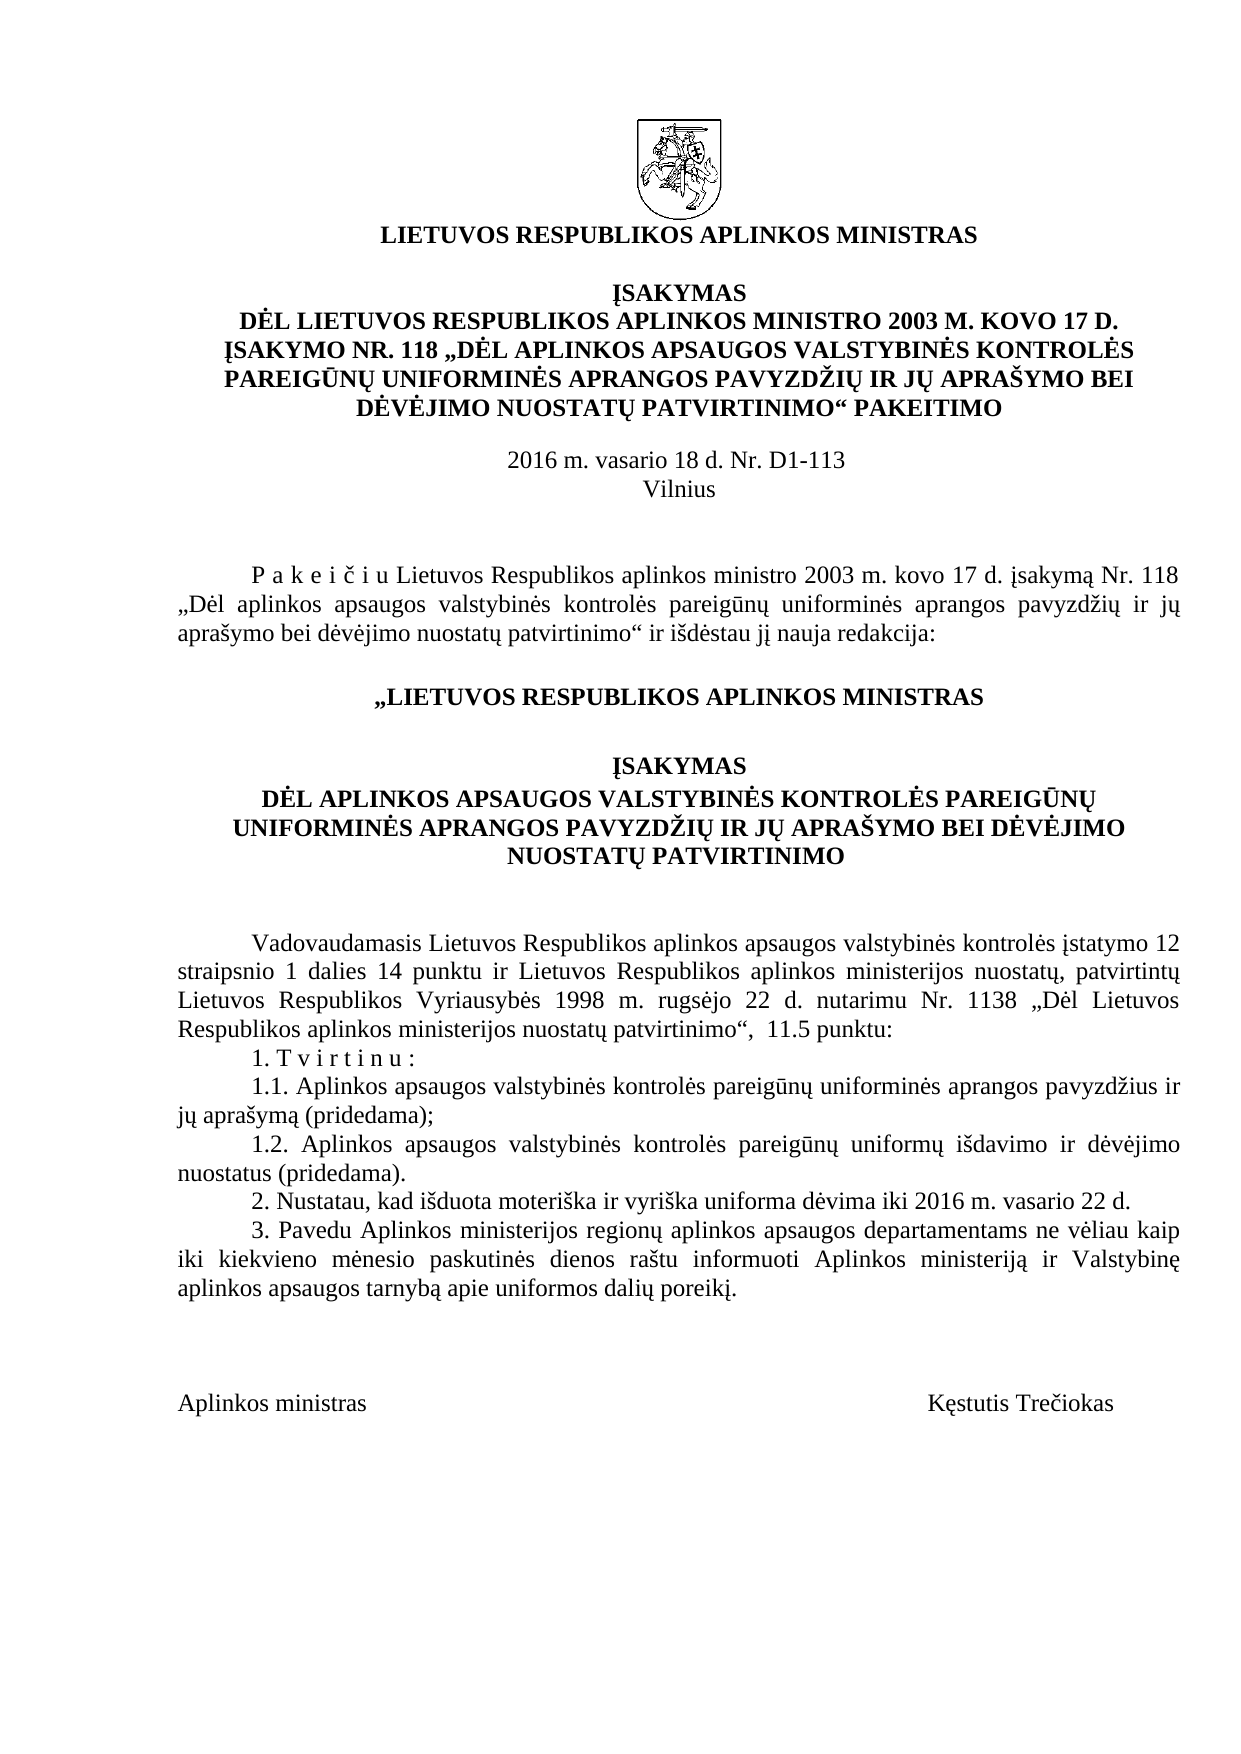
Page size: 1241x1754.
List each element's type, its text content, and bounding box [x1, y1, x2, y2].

text ĮSAKYMAS [177, 751, 1181, 780]
text DĖL APLINKOS APSAUGOS VALSTYBINĖS KONTROLĖS PAREIGŪNŲ UNIFORMINĖS APRANGOS PAVYZDŽIŲ IR JŲ APRAŠYMO BEI DĖVĖJIMO NUOSTATŲ PATVIRTINIMO [177, 784, 1181, 870]
text 2016 m. vasario 18 d. Nr. D1-113 [177, 445, 1181, 474]
text 3. Pavedu Aplinkos ministerijos regionų aplinkos apsaugos departamentams ne vėliau kaip iki kiekvieno mėnesio paskutinės dienos raštu informuoti Aplinkos ministeriją ir Valstybinę aplinkos apsaugos tarnybą apie uniformos dalių poreikį. [177, 1215, 1181, 1301]
text 1. Tvirtinu: [177, 1043, 1181, 1071]
text LIETUVOS RESPUBLIKOS APLINKOS MINISTRAS [177, 220, 1181, 249]
text DĖL LIETUVOS RESPUBLIKOS APLINKOS MINISTRO 2003 M. KOVO 17 D. ĮSAKYMO NR. 118 „DĖL APLINKOS APSAUGOS VALSTYBINĖS KONTROLĖS PAREIGŪNŲ UNIFORMINĖS APRANGOS PAVYZDŽIŲ IR JŲ APRAŠYMO BEI DĖVĖJIMO NUOSTATŲ PATVIRTINIMO“ PAKEITIMO [177, 306, 1181, 421]
text Aplinkos ministras Kęstutis Trečiokas [177, 1388, 1181, 1416]
text P a k e i č i u Lietuvos Respublikos aplinkos ministro 2003 m. kovo 17 d. įsakymą Nr. 118 „Dėl aplinkos apsaugos valstybinės kontrolės pareigūnų uniforminės aprangos pavyzdžių ir jų aprašymo bei dėvėjimo nuostatų patvirtinimo“ ir išdėstau jį nauja redakcija: [177, 560, 1181, 647]
text „LIETUVOS RESPUBLIKOS APLINKOS MINISTRAS [177, 682, 1181, 711]
text Vilnius [177, 474, 1181, 503]
text ĮSAKYMAS [177, 278, 1181, 306]
text Vadovaudamasis Lietuvos Respublikos aplinkos apsaugos valstybinės kontrolės įstatymo 12 straipsnio 1 dalies 14 punktu ir Lietuvos Respublikos aplinkos ministerijos nuostatų, patvirtintų Lietuvos Respublikos Vyriausybės 1998 m. rugsėjo 22 d. nutarimu Nr. 1138 „Dėl Lietuvos Respublikos aplinkos ministerijos nuostatų patvirtinimo“, 11.5 punktu: [177, 928, 1181, 1043]
text 1.2. Aplinkos apsaugos valstybinės kontrolės pareigūnų uniformų išdavimo ir dėvėjimo nuostatus (pridedama). [177, 1129, 1181, 1186]
text 1.1. Aplinkos apsaugos valstybinės kontrolės pareigūnų uniforminės aprangos pavyzdžius ir jų aprašymą (pridedama); [177, 1071, 1181, 1129]
text 2. Nustatau, kad išduota moteriška ir vyriška uniforma dėvima iki 2016 m. vasario 22 d. [177, 1186, 1181, 1215]
